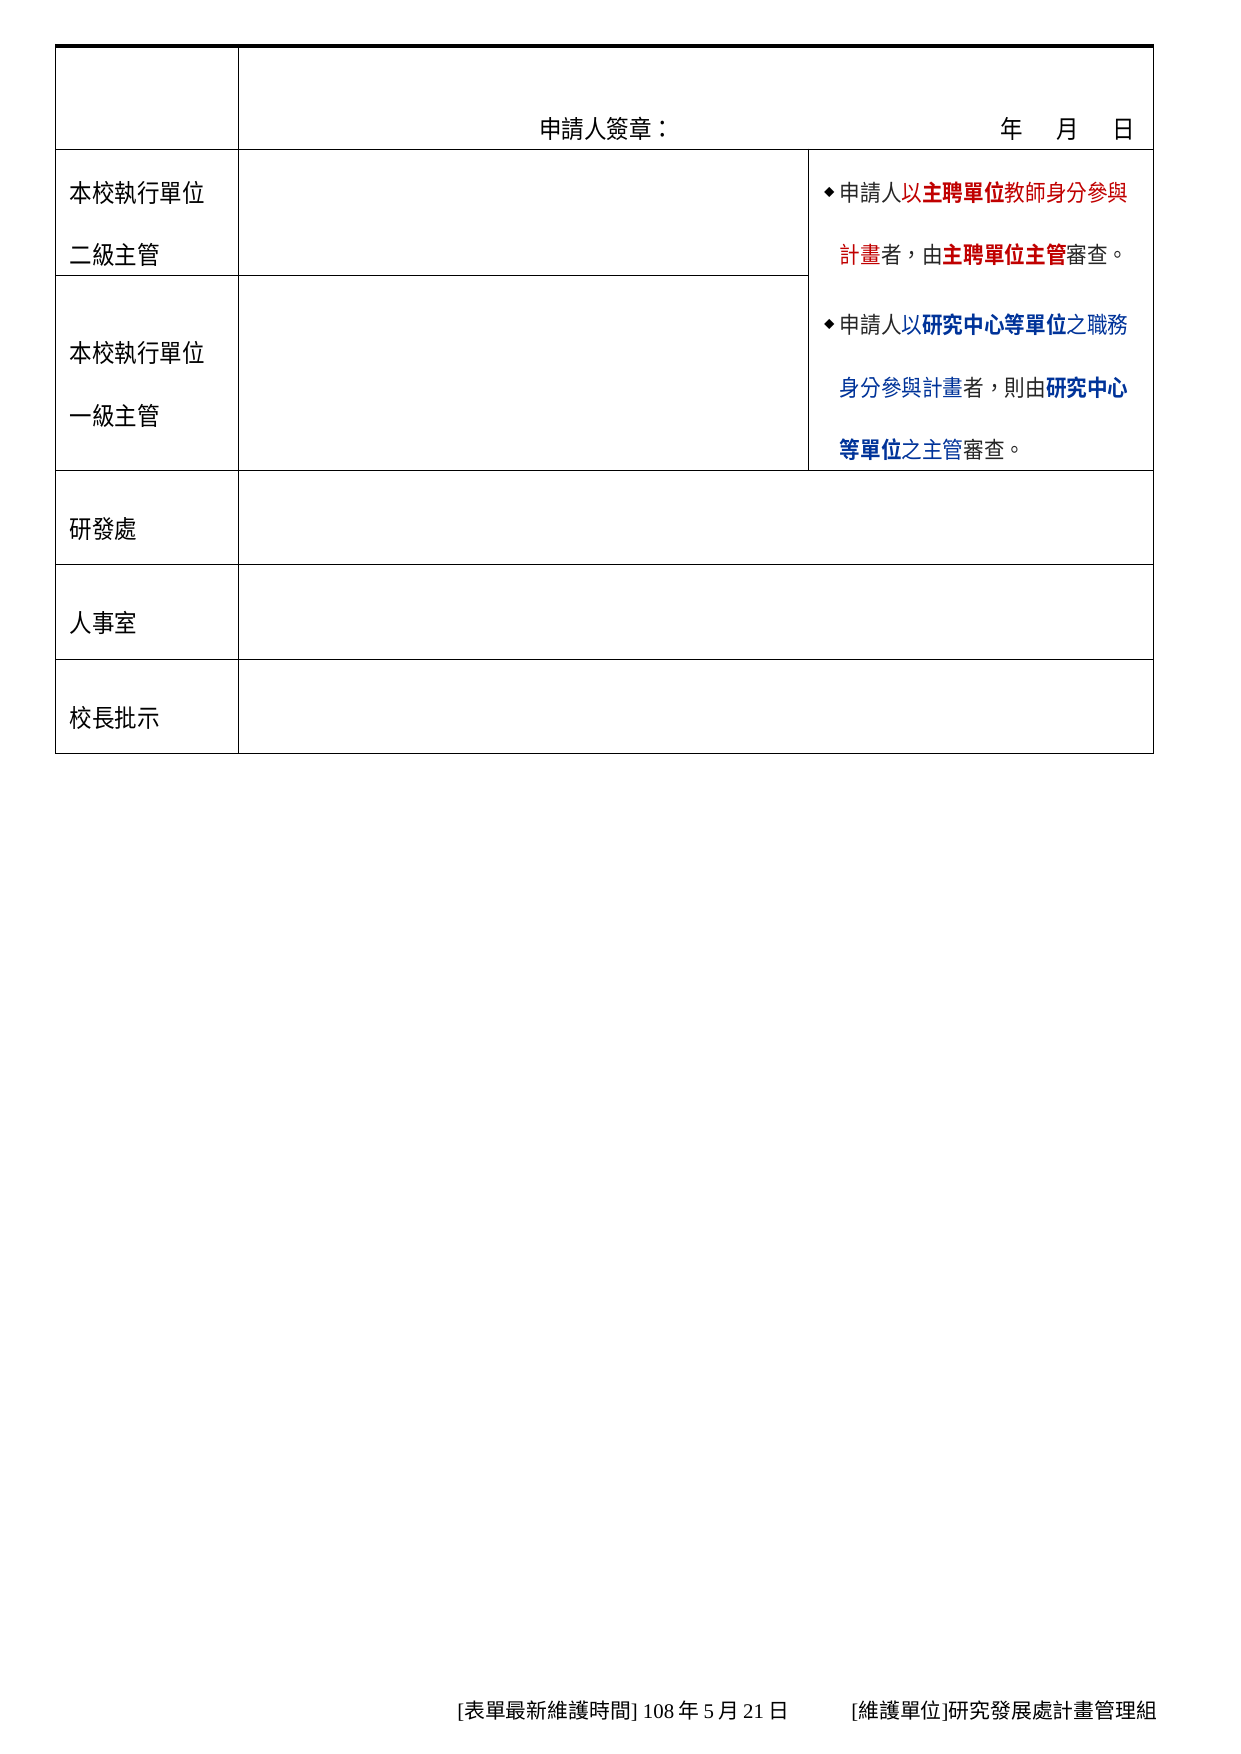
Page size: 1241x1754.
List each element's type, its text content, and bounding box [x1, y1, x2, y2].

table_cell 人事室 [56, 565, 238, 658]
table_cell [239, 471, 1153, 564]
table_cell 申請人以主聘單位教師身分參與計畫者，由主聘單位主管審查。 申請人以研究中心等單位之職務身分參與計畫者，則由研究中心等單位之主管審查。 [809, 150, 1153, 469]
table_cell [56, 48, 238, 148]
table_cell [239, 565, 1153, 658]
table_cell 校長批示 [56, 660, 238, 753]
table_cell [239, 276, 808, 469]
table_cell 本校執行單位 二級主管 [56, 150, 238, 274]
table_cell 本人執行此研究計畫與教學或研究專長領域相關，且不影響本職教學、研究工作。 本人執行此研究計畫已於 年 月 日經委託(補助)機關(構)核定在案，茲檢附相關文件如列，請同意備查。 委託或補助機關(構)核定函。 經費核定清單或核定後之預算資料。 研究團隊清單。 申請人簽章： 年 月 日 [239, 48, 1153, 148]
table_cell 本校執行單位 一級主管 [56, 276, 238, 469]
table_cell [239, 150, 808, 274]
table_cell [239, 660, 1153, 753]
table_cell 研發處 [56, 471, 238, 564]
